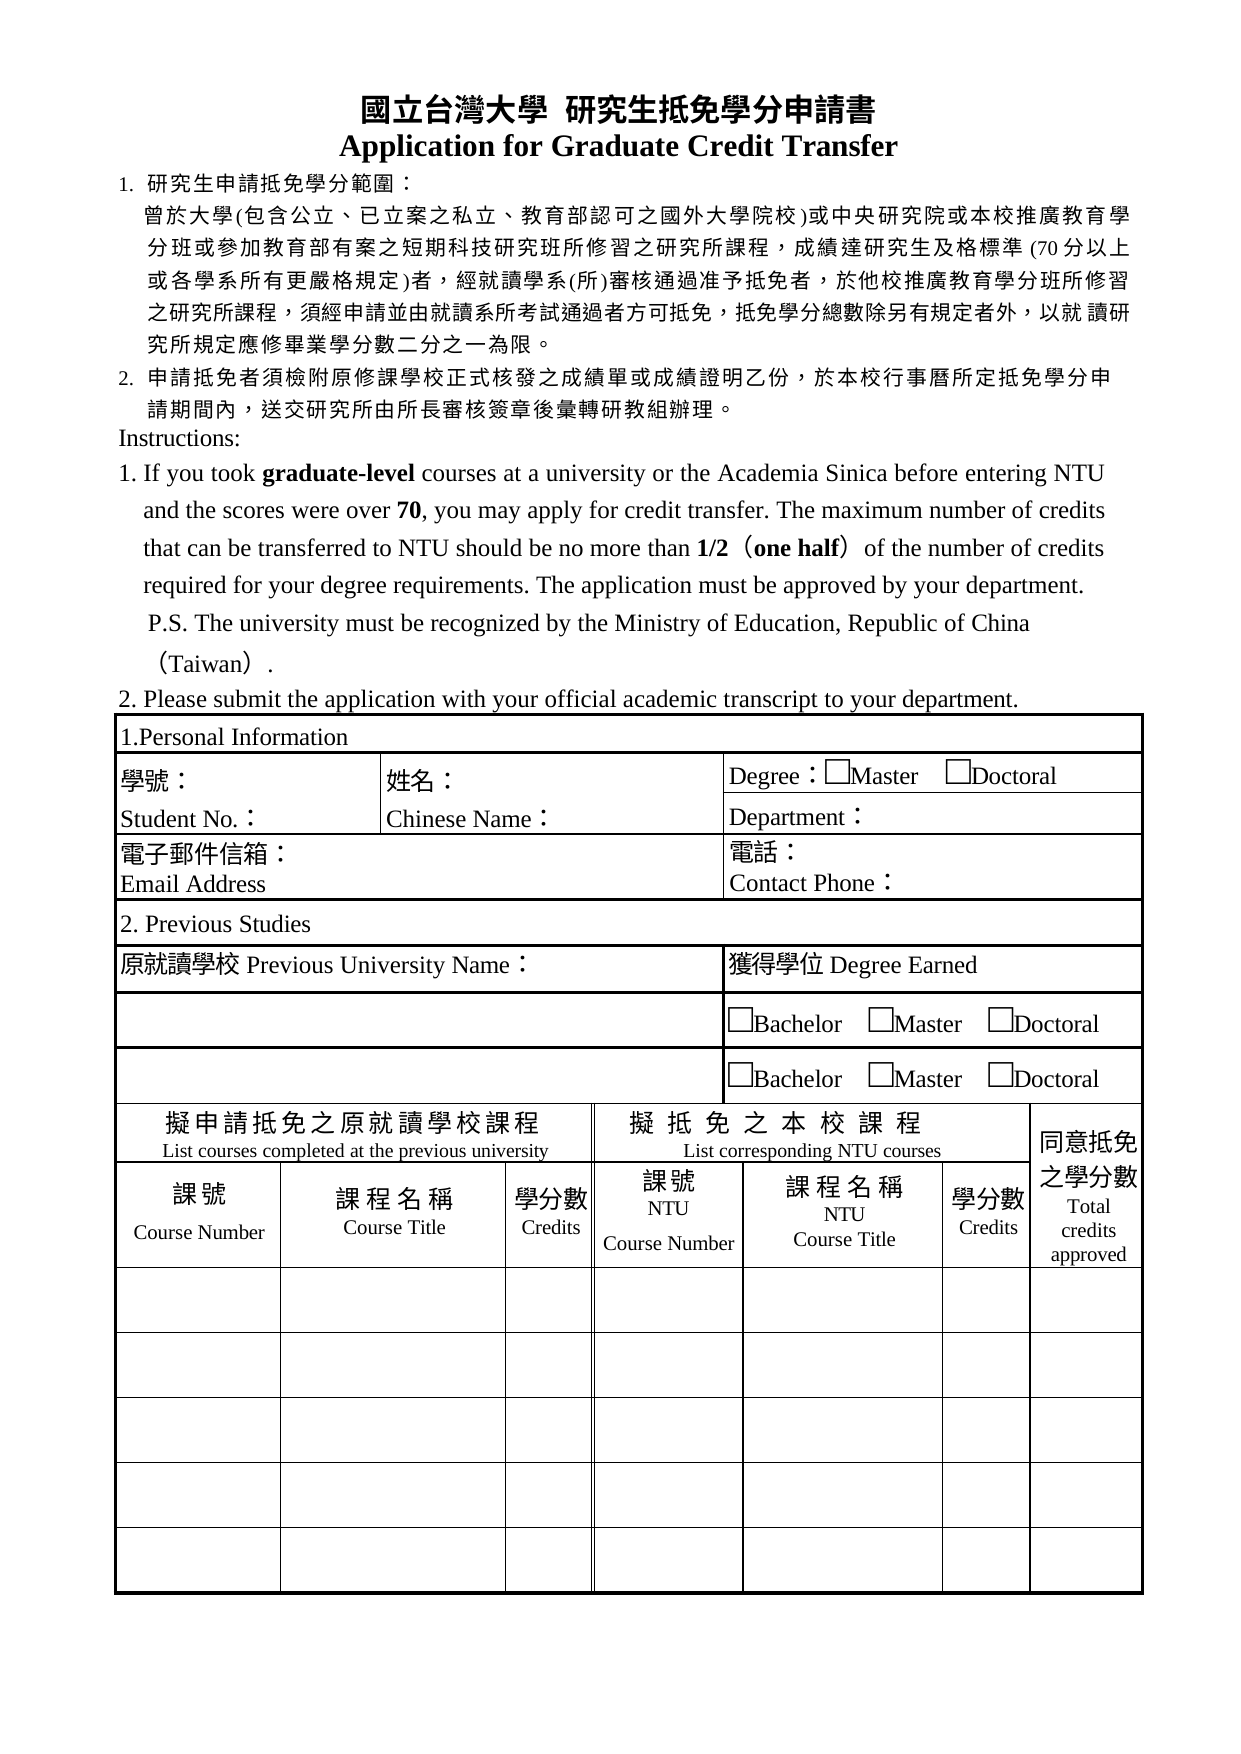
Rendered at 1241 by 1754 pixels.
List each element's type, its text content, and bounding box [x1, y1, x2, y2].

table_cell [744, 1268, 942, 1331]
table_cell [281, 1398, 505, 1461]
table_cell [744, 1333, 942, 1396]
table_cell [1031, 1333, 1141, 1396]
list Please submit the application with your official academic transcript to your department. [118, 684, 1152, 712]
table_cell [506, 1268, 591, 1331]
text 曾於大學(包含公立、已立案之私立、教育部認可之國外大學院校)或中央研究院或本校推廣教育學分班或參加教育部有案之短期科技研究班所修習之研究所課程，成績達研究生及格標準(70 分以上或各學系所有更嚴格規定)者，經就讀學系(所)審核通過准予抵免者，於他校推廣教育學分班所修習之研究所課程，須經申請並由就讀系所考試通過者方可抵免，抵免學分總數除另有規定者外，以就讀研究所規定應修畢業學分數二分之一為限。 [143, 201, 1131, 359]
list If you took graduate-level courses at a university or the Academia Sinica before entering NTU and the scores were over 70, you may apply for credit transfer. The maximum number of credits that can be transferred to NTU should be no more than 1/2（one half）of the number of credits required for your degree requirements. The application must be approved by your department. [118, 451, 1106, 601]
table_cell [1031, 1268, 1141, 1331]
text P.S. The university must be recognized by the Ministry of Education, Republic of China [148, 608, 1152, 637]
table_cell [943, 1463, 1029, 1526]
table_cell [943, 1528, 1029, 1591]
table_cell 電話： Contact Phone： [724, 835, 1141, 898]
table_cell 電子郵件信箱： Email Address [117, 835, 723, 898]
table_cell [595, 1268, 742, 1331]
table_cell [1031, 1528, 1141, 1591]
table_cell [744, 1528, 942, 1591]
table_cell [595, 1333, 742, 1396]
table_cell [281, 1528, 505, 1591]
table_cell [117, 1268, 280, 1331]
table_cell [744, 1463, 942, 1526]
table_cell [1031, 1398, 1141, 1461]
table_cell 學號： Student No.： [117, 754, 380, 833]
table_cell [117, 1049, 722, 1103]
list 研究生申請抵免學分範圍： [118, 169, 1152, 197]
table_cell [506, 1528, 591, 1591]
table_cell 擬 抵 免 之 本 校 課 程 List corresponding NTU courses [595, 1104, 1029, 1161]
table_cell [506, 1463, 591, 1526]
table_cell Department： [724, 793, 1141, 833]
text （Taiwan）. [143, 645, 1152, 679]
table_cell [117, 1528, 280, 1591]
table_cell 擬申請抵免之原就讀學校課程 List courses completed at the previous university [117, 1104, 591, 1161]
table_cell 課號 NTU Course Number [595, 1163, 742, 1266]
table_cell [117, 1463, 280, 1526]
table_cell [281, 1333, 505, 1396]
subtitle 國立台灣大學 研究生抵免學分申請書 [103, 90, 1134, 129]
table_cell Degree：□Master □Doctoral [724, 754, 1141, 792]
table_cell 學分數 Credits [506, 1163, 591, 1266]
table_cell [943, 1398, 1029, 1461]
table_header 1.Personal Information [117, 716, 1141, 751]
table_cell [117, 1333, 280, 1396]
table_cell 原就讀學校 Previous University Name： [117, 947, 722, 991]
table_cell [281, 1268, 505, 1331]
table_cell □Bachelor □Master □Doctoral [725, 1049, 1141, 1103]
table_cell 課 程 名 稱 Course Title [281, 1163, 505, 1266]
table_cell 同意抵免之學分數 Total credits approved [1031, 1104, 1141, 1266]
table_cell [943, 1333, 1029, 1396]
table_cell 2. Previous Studies [117, 901, 1141, 943]
table_cell 姓名： Chinese Name： [381, 754, 723, 833]
table_cell 學分數 Credits [943, 1163, 1029, 1266]
table_cell [595, 1528, 742, 1591]
list 申請抵免者須檢附原修課學校正式核發之成績單或成績證明乙份，於本校行事曆所定抵免學分申請期間內，送交研究所由所長審核簽章後彙轉研教組辦理。 [118, 363, 1114, 424]
table_cell 課 程 名 稱 NTU Course Title [744, 1163, 942, 1266]
table_cell □Bachelor □Master □Doctoral [725, 994, 1141, 1046]
table_cell [506, 1398, 591, 1461]
text Application for Graduate Credit Transfer [103, 129, 1134, 163]
table_cell [506, 1333, 591, 1396]
table_cell [943, 1268, 1029, 1331]
table_cell [744, 1398, 942, 1461]
table_cell [595, 1398, 742, 1461]
table_cell [117, 994, 722, 1046]
table_cell [1031, 1463, 1141, 1526]
text Instructions: [118, 428, 1152, 451]
table_cell 獲得學位 Degree Earned [725, 947, 1141, 991]
table_cell 課號 Course Number [117, 1163, 280, 1266]
table_cell [117, 1398, 280, 1461]
table_cell [595, 1463, 742, 1526]
table_cell [281, 1463, 505, 1526]
